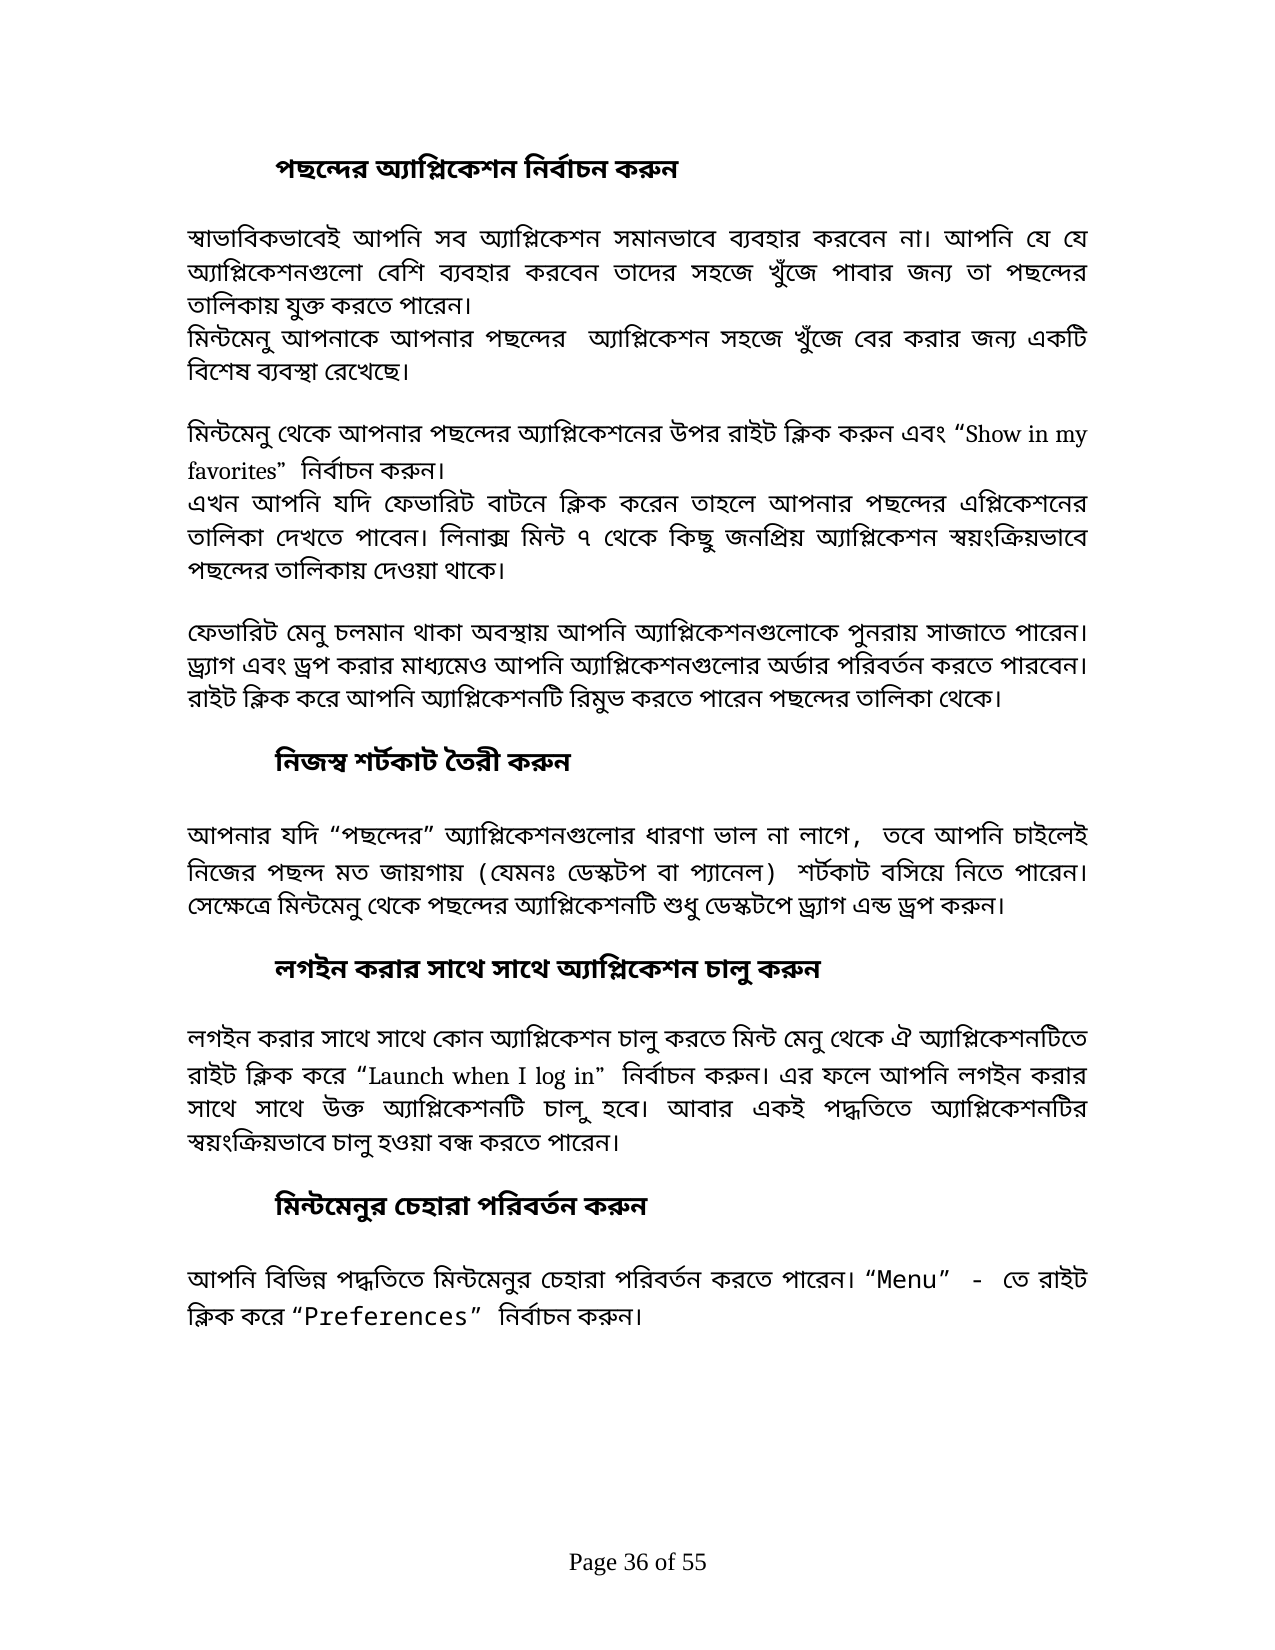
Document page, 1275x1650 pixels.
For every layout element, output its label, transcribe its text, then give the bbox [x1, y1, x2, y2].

text আপনার যদি “পছন্দের” অ্যাপ্লিকেশনগুলোর ধারণা ভাল না লাগে, তবে আপনি চাইলেই নিজের পছন্দ মত জায়গায় (যেমনঃ ডেস্কটপ বা প্যানেল) শর্টকাট বসিয়ে নিতে পারেন। সেক্ষেত্রে মিন্টমেনু থেকে পছন্দের অ্যাপ্লিকেশনটি শুধু ডেস্কটপে ড্র্যাগ এন্ড ড্রপ করুন। [187, 817, 1087, 925]
text মিন্টমেনু আপনাকে আপনার পছন্দের অ্যাপ্লিকেশন সহজে খুঁজে বের করার জন্য একটি বিশেষ ব্যবস্থা রেখেছে। [187, 324, 1087, 391]
subtitle লগইন করার সাথে সাথে অ্যাপ্লিকেশন চালু করুন [187, 950, 1087, 990]
text স্বাভাবিকভাবেই আপনি সব অ্যাপ্লিকেশন সমানভাবে ব্যবহার করবেন না। আপনি যে যে অ্যাপ্লিকেশনগুলো বেশি ব্যবহার করবেন তাদের সহজে খুঁজে পাবার জন্য তা পছন্দের তালিকায় যুক্ত করতে পারেন। [187, 225, 1087, 324]
subtitle পছন্দের অ্যাপ্লিকেশন নির্বাচন করুন [187, 150, 1087, 190]
text এখন আপনি যদি ফেভারিট বাটনে ক্লিক করেন তাহলে আপনার পছন্দের এপ্লিকেশনের তালিকা দেখতে পাবেন। লিনাক্স মিন্ট ৭ থেকে কিছু জনপ্রিয় অ্যাপ্লিকেশন স্বয়ংক্রিয়ভাবে পছন্দের তালিকায় দেওয়া থাকে। [187, 490, 1087, 589]
text মিন্টমেনু থেকে আপনার পছন্দের অ্যাপ্লিকেশনের উপর রাইট ক্লিক করুন এবং “Show in my favorites” নির্বাচন করুন। [187, 420, 1087, 490]
text আপনি বিভিন্ন পদ্ধতিতে মিন্টমেনুর চেহারা পরিবর্তন করতে পারেন। “Menu” - তে রাইট ক্লিক করে “Preferences” নির্বাচন করুন। [187, 1261, 1087, 1335]
subtitle মিন্টমেনুর চেহারা পরিবর্তন করুন [187, 1186, 1087, 1226]
subtitle নিজস্ব শর্টকাট তৈরী করুন [187, 742, 1087, 782]
